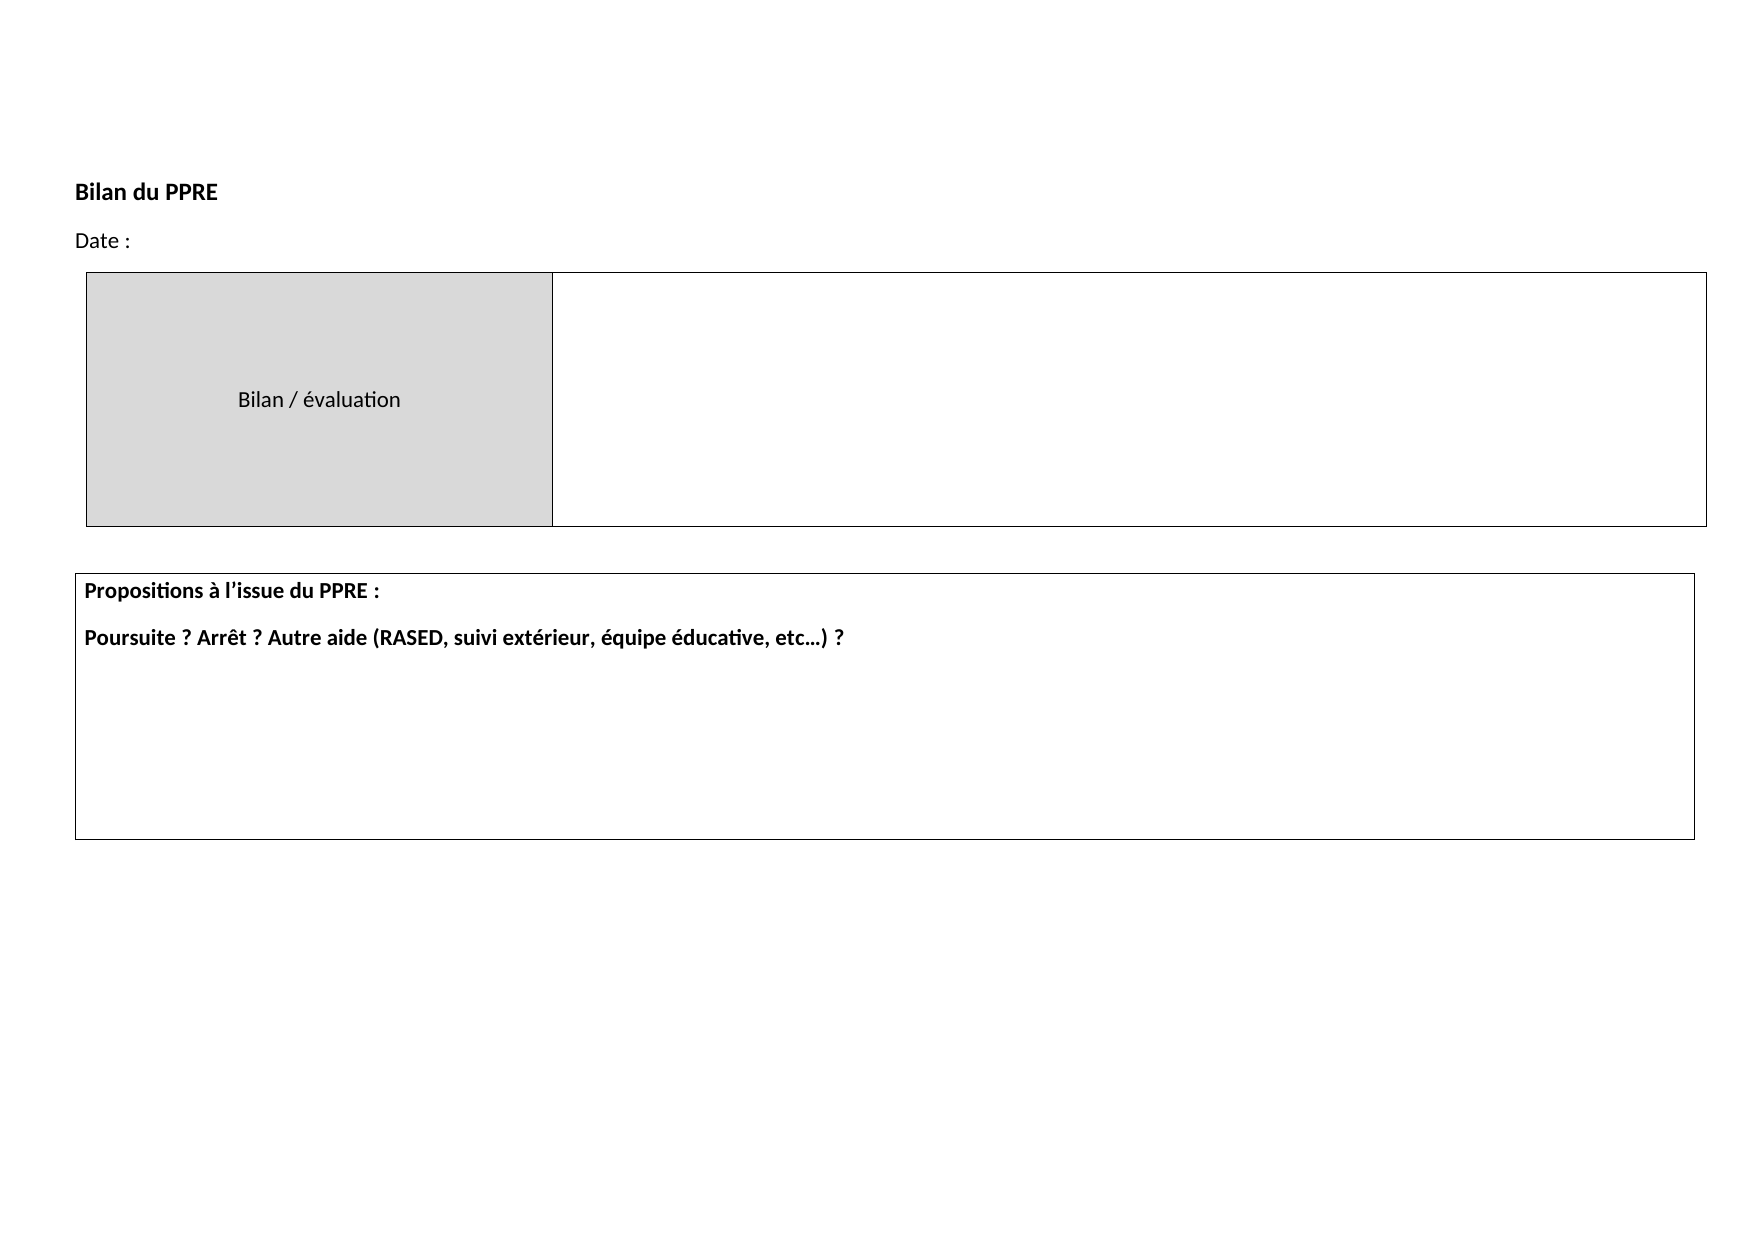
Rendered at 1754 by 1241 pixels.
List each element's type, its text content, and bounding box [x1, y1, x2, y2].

text Poursuite ? Arrêt ? Autre aide (RASED, suivi extérieur, équipe éducative, etc…) ? [76, 620, 1694, 651]
table_header [553, 273, 1706, 526]
text Propositions à l’issue du PPRE : [76, 574, 1694, 604]
text Bilan du PPRE [75, 176, 1695, 207]
table_header Bilan / évaluation [87, 273, 552, 526]
text Date : [75, 226, 1695, 254]
